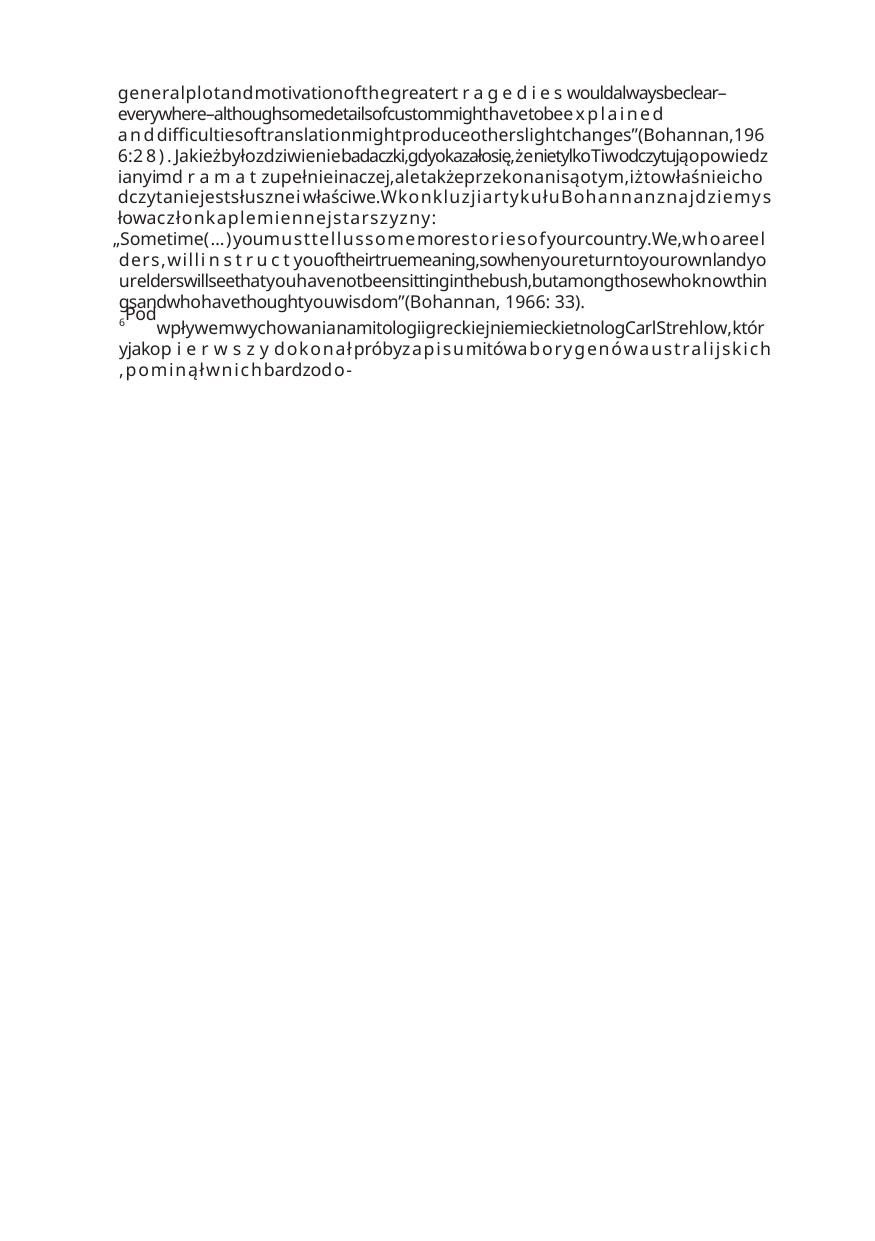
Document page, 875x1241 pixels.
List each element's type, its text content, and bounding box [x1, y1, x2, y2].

text 6PodwpływemwychowanianamitologiigreckiejniemieckietnologCarlStrehlow,któryjakopierwszydokonałpróbyzapisumitówaborygenówaustralijskich,pominąłwnichbardzodo- [119, 318, 772, 381]
text „Sometime(…)youmusttellussomemorestoriesofyourcountry.We,whoareelders,willinstructyouoftheirtruemeaning,sowhenyoureturntoyourownlandyourelderswillseethatyouhavenotbeensittinginthebush,butamongthosewhoknowthingsandwhohavethoughtyouwisdom”(Bohannan, 1966: 33). [113, 229, 768, 312]
text 5Wtymmiejscuczołapowinniśmystawićrównieżproblemowi„uniwersalności”kodówkul-turowych,którybardzodobrzezobrazowanyzostałw tekście amerykańskiejantropolożkiLauryBohannan,którapodczasprowadzonychprzezsiebiew1966rokuwpołudniowejNigeriibadań,postanowiłazapoznaćlokalnychTiwzuniwersalnąwartościąszekspirowskiegoHamleta.CałaprzygodazaczęłasięodsporuzprzyjacielemdotyczącegoniepełnegoodczytaniaSzekspiranagrunciekulturyamerykańskiej.JakrelacjonujesamaBohannan:„Iprotestedthathumanraceisprettythesamethewholeworldover;atleastthegeneralplotandmotivationofthegreatertragedieswouldalwaysbeclear–everywhere–althoughsomedetailsofcustommighthavetobeexplained anddifficultiesoftranslationmightproduceotherslightchanges”(Bohannan,1966:28).Jakieżbyłozdziwieniebadaczki,gdyokazałosię,żenietylkoTiwodczytująopowiedzianyimdramatzupełnieinaczej,aletakżeprzekonanisąotym,iżtowłaśnieichodczytaniejestsłuszneiwłaściwe.WkonkluzjiartykułuBohannanznajdziemysłowaczłonkaplemiennejstarszyzny: [118, 83, 772, 229]
